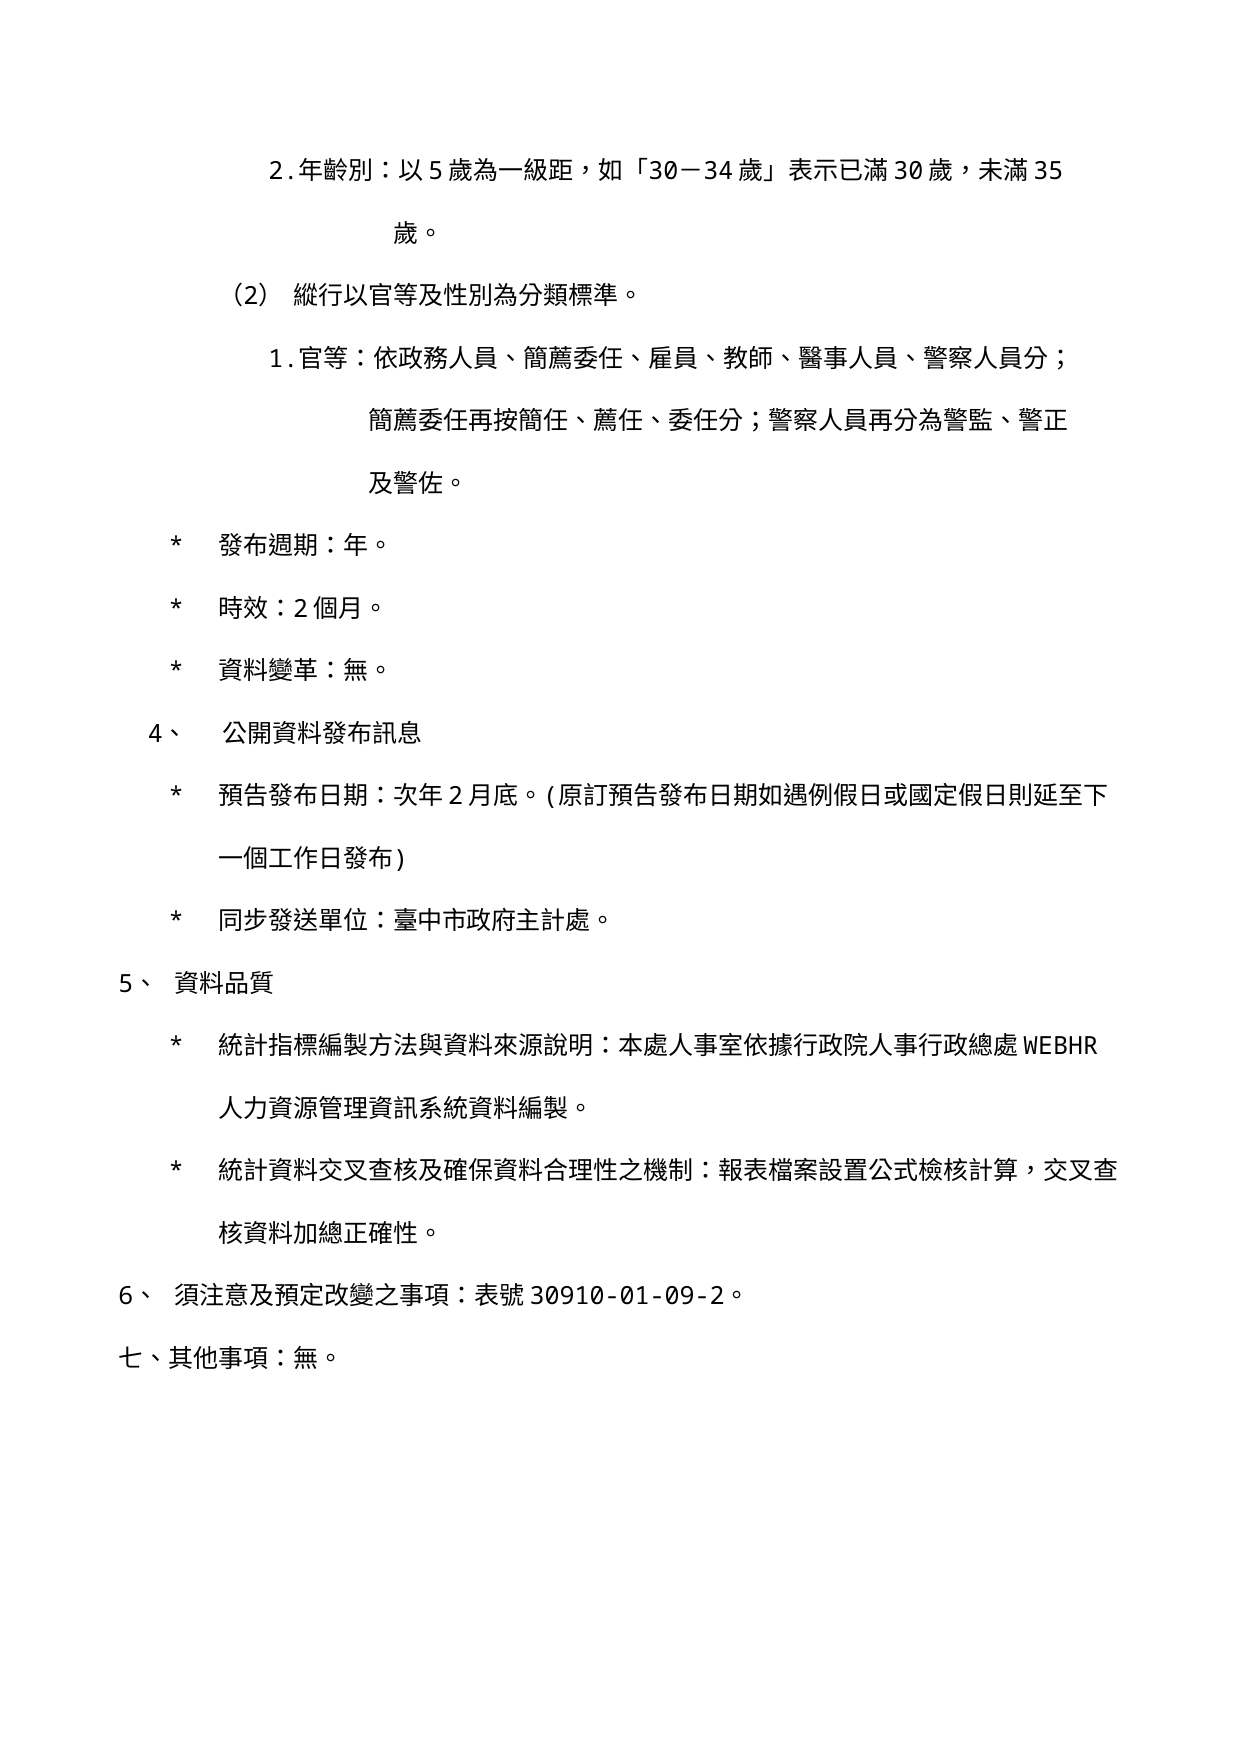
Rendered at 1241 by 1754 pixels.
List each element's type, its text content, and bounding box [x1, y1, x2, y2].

list 統計指標編製方法與資料來源說明：本處人事室依據行政院人事行政總處WEBHR人力資源管理資訊系統資料編製。 [168, 1002, 1122, 1127]
list 發布週期：年。 [168, 502, 1122, 564]
list 同步發送單位：臺中市政府主計處。 [168, 877, 1122, 939]
list 資料品質 [118, 939, 1122, 1002]
list 須注意及預定改變之事項：表號30910-01-09-2。 [118, 1252, 1122, 1314]
text 及警佐。 [218, 439, 1122, 502]
text 簡薦委任再按簡任、薦任、委任分；警察人員再分為警監、警正 [218, 377, 1122, 439]
list 統計資料交叉查核及確保資料合理性之機制：報表檔案設置公式檢核計算，交叉查核資料加總正確性。 [168, 1127, 1122, 1252]
list 縱行以官等及性別為分類標準。 [218, 252, 1122, 314]
list 資料變革：無。 [168, 627, 1122, 689]
list 時效：2個月。 [168, 564, 1122, 627]
list 預告發布日期：次年2月底。(原訂預告發布日期如遇例假日或國定假日則延至下一個工作日發布) [168, 752, 1122, 877]
text 2.年齡別：以5歲為一級距，如「30－34歲」表示已滿30歲，未滿35 [256, 127, 1122, 189]
list 公開資料發布訊息 [148, 689, 1122, 752]
text 七、其他事項：無。 [118, 1314, 1122, 1377]
text 歲。 [256, 189, 1122, 252]
text 1.官等：依政務人員、簡薦委任、雇員、教師、醫事人員、警察人員分； [218, 314, 1122, 377]
